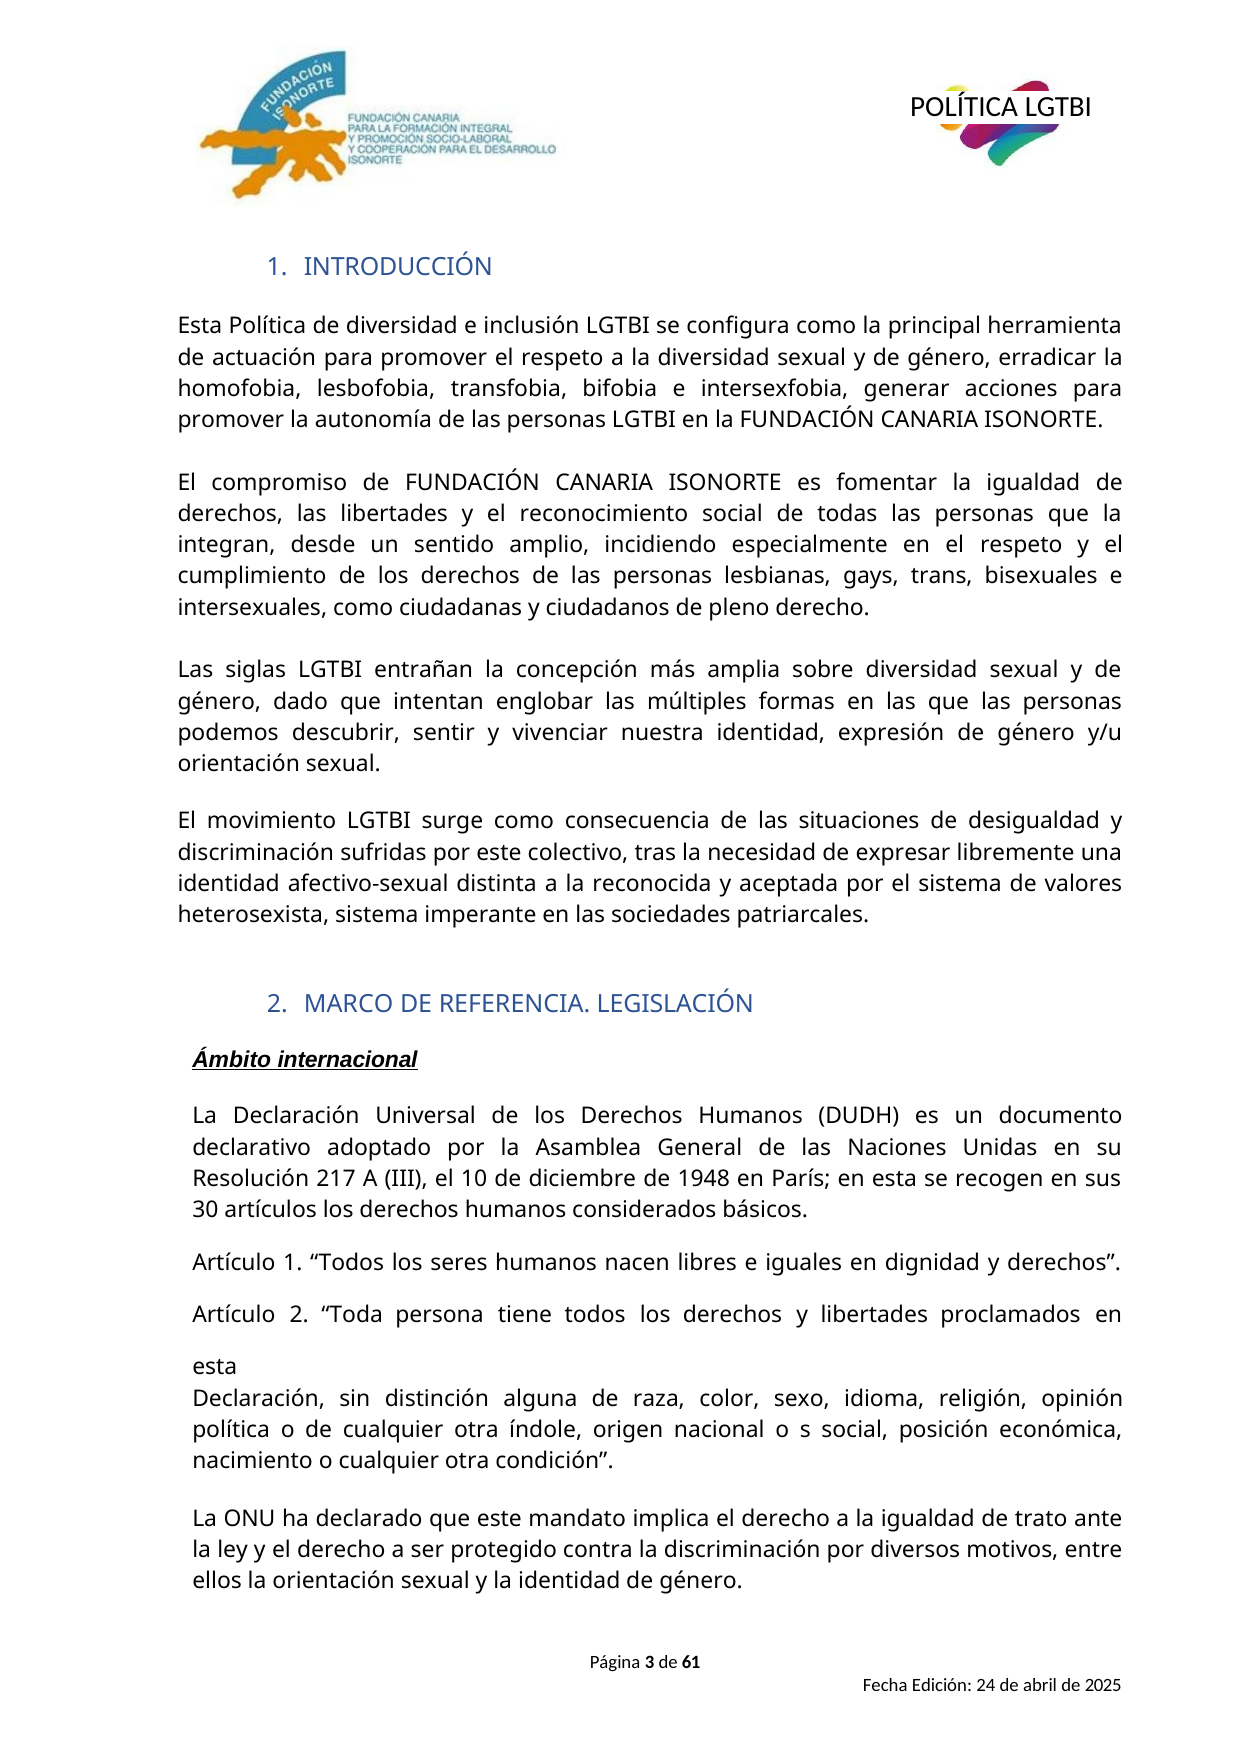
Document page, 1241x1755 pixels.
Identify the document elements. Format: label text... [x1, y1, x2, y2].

text La Declaración Universal de los Derechos Humanos (DUDH) es un documento declarativo adoptado por la Asamblea General de las Naciones Unidas en su Resolución 217 A (III), el 10 de diciembre de 1948 en París; en esta se recogen en sus 30 artículos los derechos humanos considerados básicos. [192, 1099, 1123, 1224]
text Declaración, sin distinción alguna de raza, color, sexo, idioma, religión, opinión política o de cualquier otra índole, origen nacional o s social, posición económica, nacimiento o cualquier otra condición”. [192, 1382, 1123, 1475]
text La ONU ha declarado que este mandato implica el derecho a la igualdad de trato ante la ley y el derecho a ser protegido contra la discriminación por diversos motivos, entre ellos la orientación sexual y la identidad de género. [192, 1501, 1123, 1595]
list MARCO DE REFERENCIA. LEGISLACIÓN [267, 986, 1137, 1020]
text El compromiso de FUNDACIÓN CANARIA ISONORTE es fomentar la igualdad de derechos, las libertades y el reconocimiento social de todas las personas que la integran, desde un sentido amplio, incidiendo especialmente en el respeto y el cumplimiento de los derechos de las personas lesbianas, gays, trans, bisexuales e intersexuales, como ciudadanas y ciudadanos de pleno derecho. [177, 466, 1123, 622]
subtitle Ámbito internacional [192, 1046, 1137, 1073]
list INTRODUCCIÓN [266, 249, 1137, 283]
text El movimiento LGTBI surge como consecuencia de las situaciones de desigualdad y discriminación sufridas por este colectivo, tras la necesidad de expresar libremente una identidad afectivo-sexual distinta a la reconocida y aceptada por el sistema de valores heterosexista, sistema imperante en las sociedades patriarcales. [177, 804, 1123, 929]
text Esta Política de diversidad e inclusión LGTBI se configura como la principal herramienta de actuación para promover el respeto a la diversidad sexual y de género, erradicar la homofobia, lesbofobia, transfobia, bifobia e intersexfobia, generar acciones para promover la autonomía de las personas LGTBI en la FUNDACIÓN CANARIA ISONORTE. [177, 309, 1123, 434]
text Artículo 1. “Todos los seres humanos nacen libres e iguales en dignidad y derechos”. Artículo 2. “Toda persona tiene todos los derechos y libertades proclamados en esta [192, 1225, 1123, 1381]
text Las siglas LGTBI entrañan la concepción más amplia sobre diversidad sexual y de género, dado que intentan englobar las múltiples formas en las que las personas podemos descubrir, sentir y vivenciar nuestra identidad, expresión de género y/u orientación sexual. [177, 653, 1123, 778]
